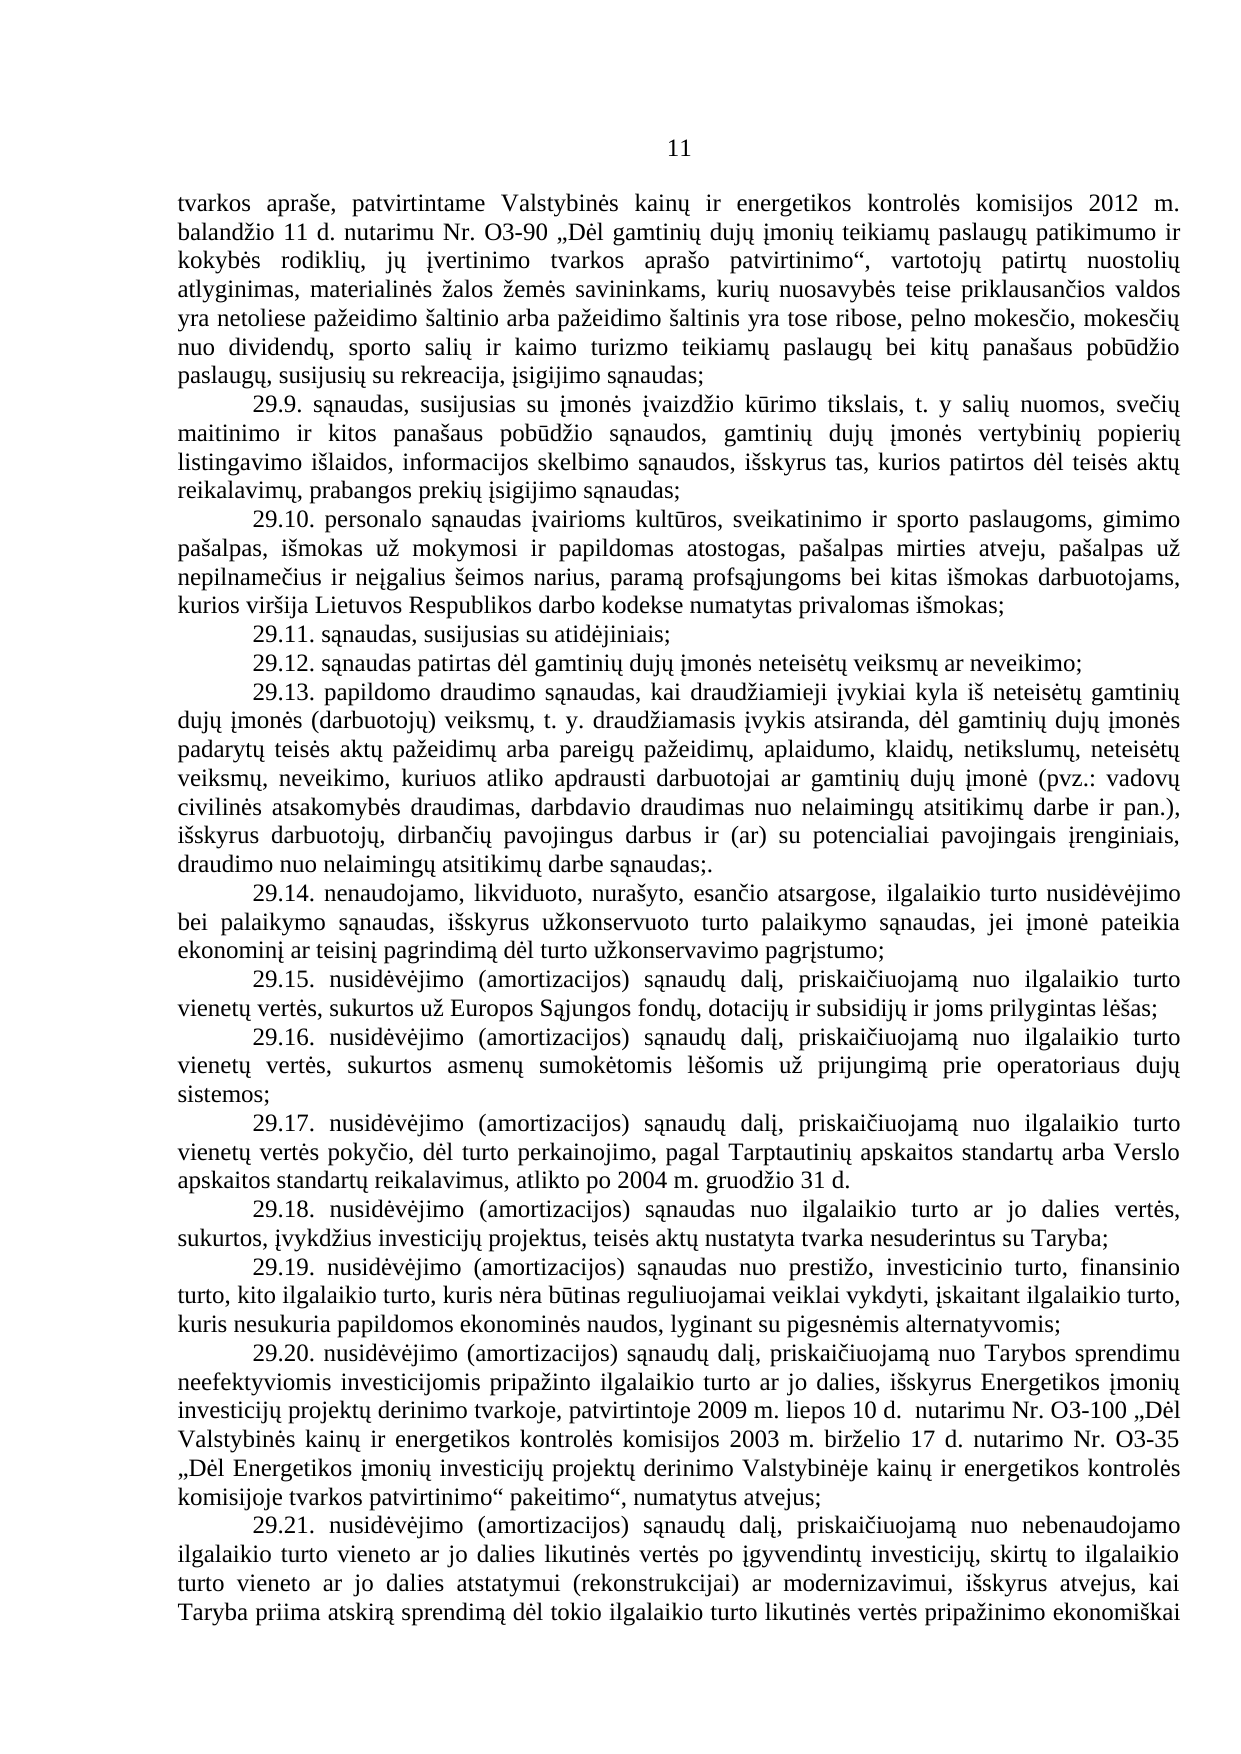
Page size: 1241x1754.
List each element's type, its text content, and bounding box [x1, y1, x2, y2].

text 29.10. personalo sąnaudas įvairioms kultūros, sveikatinimo ir sporto paslaugoms, gimimo pašalpas, išmokas už mokymosi ir papildomas atostogas, pašalpas mirties atveju, pašalpas už nepilnamečius ir neįgalius šeimos narius, paramą profsąjungoms bei kitas išmokas darbuotojams, kurios viršija Lietuvos Respublikos darbo kodekse numatytas privalomas išmokas; [177, 504, 1181, 619]
text 29.18. nusidėvėjimo (amortizacijos) sąnaudas nuo ilgalaikio turto ar jo dalies vertės, sukurtos, įvykdžius investicijų projektus, teisės aktų nustatyta tvarka nesuderintus su Taryba; [177, 1194, 1181, 1252]
text tvarkos apraše, patvirtintame Valstybinės kainų ir energetikos kontrolės komisijos 2012 m. balandžio 11 d. nutarimu Nr. O3-90 „Dėl gamtinių dujų įmonių teikiamų paslaugų patikimumo ir kokybės rodiklių, jų įvertinimo tvarkos aprašo patvirtinimo“, vartotojų patirtų nuostolių atlyginimas, materialinės žalos žemės savininkams, kurių nuosavybės teise priklausančios valdos yra netoliese pažeidimo šaltinio arba pažeidimo šaltinis yra tose ribose, pelno mokesčio, mokesčių nuo dividendų, sporto salių ir kaimo turizmo teikiamų paslaugų bei kitų panašaus pobūdžio paslaugų, susijusių su rekreacija, įsigijimo sąnaudas; [177, 188, 1181, 389]
text 29.9. sąnaudas, susijusias su įmonės įvaizdžio kūrimo tikslais, t. y salių nuomos, svečių maitinimo ir kitos panašaus pobūdžio sąnaudos, gamtinių dujų įmonės vertybinių popierių listingavimo išlaidos, informacijos skelbimo sąnaudos, išskyrus tas, kurios patirtos dėl teisės aktų reikalavimų, prabangos prekių įsigijimo sąnaudas; [177, 389, 1181, 504]
text 29.21. nusidėvėjimo (amortizacijos) sąnaudų dalį, priskaičiuojamą nuo nebenaudojamo ilgalaikio turto vieneto ar jo dalies likutinės vertės po įgyvendintų investicijų, skirtų to ilgalaikio turto vieneto ar jo dalies atstatymui (rekonstrukcijai) ar modernizavimui, išskyrus atvejus, kai Taryba priima atskirą sprendimą dėl tokio ilgalaikio turto likutinės vertės pripažinimo ekonomiškai [177, 1511, 1181, 1626]
text 29.13. papildomo draudimo sąnaudas, kai draudžiamieji įvykiai kyla iš neteisėtų gamtinių dujų įmonės (darbuotojų) veiksmų, t. y. draudžiamasis įvykis atsiranda, dėl gamtinių dujų įmonės padarytų teisės aktų pažeidimų arba pareigų pažeidimų, aplaidumo, klaidų, netikslumų, neteisėtų veiksmų, neveikimo, kuriuos atliko apdrausti darbuotojai ar gamtinių dujų įmonė (pvz.: vadovų civilinės atsakomybės draudimas, darbdavio draudimas nuo nelaimingų atsitikimų darbe ir pan.), išskyrus darbuotojų, dirbančių pavojingus darbus ir (ar) su potencialiai pavojingais įrenginiais, draudimo nuo nelaimingų atsitikimų darbe sąnaudas;. [177, 677, 1181, 878]
text 29.14. nenaudojamo, likviduoto, nurašyto, esančio atsargose, ilgalaikio turto nusidėvėjimo bei palaikymo sąnaudas, išskyrus užkonservuoto turto palaikymo sąnaudas, jei įmonė pateikia ekonominį ar teisinį pagrindimą dėl turto užkonservavimo pagrįstumo; [177, 878, 1181, 964]
text 29.19. nusidėvėjimo (amortizacijos) sąnaudas nuo prestižo, investicinio turto, finansinio turto, kito ilgalaikio turto, kuris nėra būtinas reguliuojamai veiklai vykdyti, įskaitant ilgalaikio turto, kuris nesukuria papildomos ekonominės naudos, lyginant su pigesnėmis alternatyvomis; [177, 1252, 1181, 1338]
text 29.15. nusidėvėjimo (amortizacijos) sąnaudų dalį, priskaičiuojamą nuo ilgalaikio turto vienetų vertės, sukurtos už Europos Sąjungos fondų, dotacijų ir subsidijų ir joms prilygintas lėšas; [177, 964, 1181, 1022]
text 29.16. nusidėvėjimo (amortizacijos) sąnaudų dalį, priskaičiuojamą nuo ilgalaikio turto vienetų vertės, sukurtos asmenų sumokėtomis lėšomis už prijungimą prie operatoriaus dujų sistemos; [177, 1022, 1181, 1108]
text 29.17. nusidėvėjimo (amortizacijos) sąnaudų dalį, priskaičiuojamą nuo ilgalaikio turto vienetų vertės pokyčio, dėl turto perkainojimo, pagal Tarptautinių apskaitos standartų arba Verslo apskaitos standartų reikalavimus, atlikto po 2004 m. gruodžio 31 d. [177, 1108, 1181, 1194]
text 29.20. nusidėvėjimo (amortizacijos) sąnaudų dalį, priskaičiuojamą nuo Tarybos sprendimu neefektyviomis investicijomis pripažinto ilgalaikio turto ar jo dalies, išskyrus Energetikos įmonių investicijų projektų derinimo tvarkoje, patvirtintoje 2009 m. liepos 10 d. nutarimu Nr. O3-100 „Dėl Valstybinės kainų ir energetikos kontrolės komisijos 2003 m. birželio 17 d. nutarimo Nr. O3-35 „Dėl Energetikos įmonių investicijų projektų derinimo Valstybinėje kainų ir energetikos kontrolės komisijoje tvarkos patvirtinimo“ pakeitimo“, numatytus atvejus; [177, 1338, 1181, 1511]
text 29.11. sąnaudas, susijusias su atidėjiniais; [177, 619, 1181, 648]
text 29.12. sąnaudas patirtas dėl gamtinių dujų įmonės neteisėtų veiksmų ar neveikimo; [177, 648, 1181, 677]
